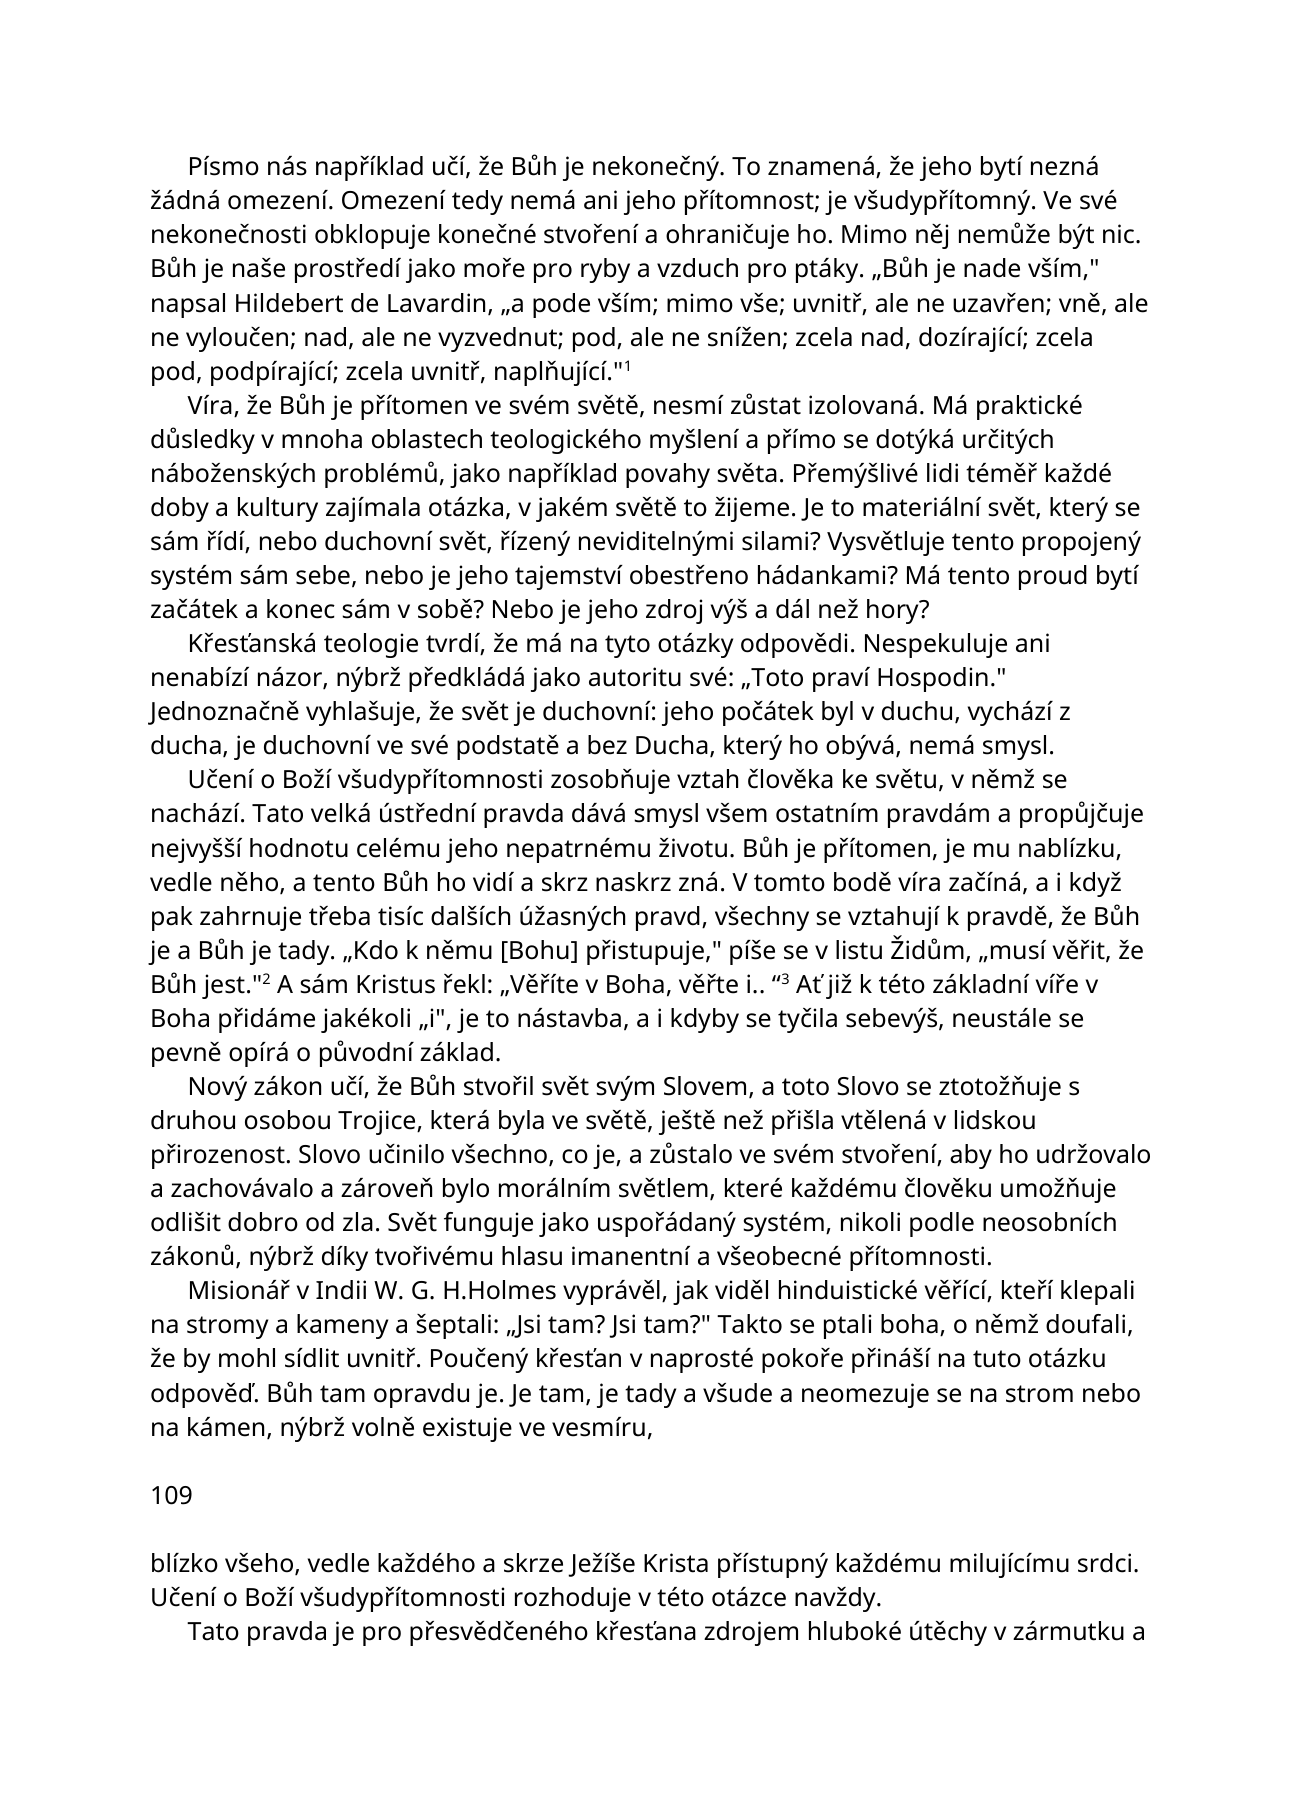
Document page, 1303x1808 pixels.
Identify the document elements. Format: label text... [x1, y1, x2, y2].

text blízko všeho, vedle každého a skrze Ježíše Krista přístupný každému milujícímu srdci. Učení o Boží všudypřítomnosti rozhoduje v této otázce navždy. [150, 1546, 1152, 1614]
text Misionář v Indii W. G. H.Holmes vyprávěl, jak viděl hinduistické věřící, kteří klepali na stromy a kameny a šeptali: „Jsi tam? Jsi tam?" Takto se ptali boha, o němž doufali, že by mohl sídlit uvnitř. Poučený křesťan v naprosté pokoře přináší na tuto otázku odpověď. Bůh tam opravdu je. Je tam, je tady a všude a neomezuje se na strom nebo na kámen, nýbrž volně existuje ve vesmíru, [150, 1273, 1152, 1443]
text Křesťanská teologie tvrdí, že má na tyto otázky odpovědi. Nespekuluje ani nenabízí názor, nýbrž předkládá jako autoritu své: „Toto praví Hospodin." Jednoznačně vyhlašuje, že svět je duchovní: jeho počátek byl v duchu, vychází z ducha, je duchovní ve své podstatě a bez Ducha, který ho obývá, nemá smysl. [150, 626, 1152, 762]
text Učení o Boží všudypřítomnosti zosobňuje vztah člověka ke světu, v němž se nachází. Tato velká ústřední pravda dává smysl všem ostatním pravdám a propůjčuje nejvyšší hodnotu celému jeho nepatrnému životu. Bůh je přítomen, je mu nablízku, vedle něho, a tento Bůh ho vidí a skrz naskrz zná. V tomto bodě víra začíná, a i když pak zahrnuje třeba tisíc dalších úžasných pravd, všechny se vztahují k pravdě, že Bůh je a Bůh je tady. „Kdo k němu [Bohu] přistupuje," píše se v listu Židům, „musí věřit, že Bůh jest."2 A sám Kristus řekl: „Věříte v Boha, věřte i.. “3 Ať již k této základní víře v Boha přidáme jakékoli „i", je to nástavba, a i kdyby se tyčila sebevýš, neustále se pevně opírá o původní základ. [150, 762, 1152, 1069]
text Tato pravda je pro přesvědčeného křesťana zdrojem hluboké útěchy v zármutku a [150, 1614, 1152, 1648]
text Nový zákon učí, že Bůh stvořil svět svým Slovem, a toto Slovo se ztotožňuje s druhou osobou Trojice, která byla ve světě, ještě než přišla vtělená v lidskou přirozenost. Slovo učinilo všechno, co je, a zůstalo ve svém stvoření, aby ho udržovalo a zachovávalo a zároveň bylo morálním světlem, které každému člověku umožňuje odlišit dobro od zla. Svět funguje jako uspořádaný systém, nikoli podle neosobních zákonů, nýbrž díky tvořivému hlasu imanentní a všeobecné přítomnosti. [150, 1069, 1152, 1273]
text Víra, že Bůh je přítomen ve svém světě, nesmí zůstat izolovaná. Má praktické důsledky v mnoha oblastech teologického myšlení a přímo se dotýká určitých náboženských problémů, jako například povahy světa. Přemýšlivé lidi téměř každé doby a kultury zajímala otázka, v jakém světě to žijeme. Je to materiální svět, který se sám řídí, nebo duchovní svět, řízený neviditelnými silami? Vysvětluje tento propojený systém sám sebe, nebo je jeho tajemství obestřeno hádankami? Má tento proud bytí začátek a konec sám v sobě? Nebo je jeho zdroj výš a dál než hory? [150, 387, 1152, 626]
text Písmo nás například učí, že Bůh je nekonečný. To znamená, že jeho bytí nezná žádná omezení. Omezení tedy nemá ani jeho přítomnost; je všudypřítomný. Ve své nekonečnosti obklopuje konečné stvoření a ohraničuje ho. Mimo něj nemůže být nic. Bůh je naše prostředí jako moře pro ryby a vzduch pro ptáky. „Bůh je nade vším," napsal Hildebert de Lavardin, „a pode vším; mimo vše; uvnitř, ale ne uzavřen; vně, ale ne vyloučen; nad, ale ne vyzvednut; pod, ale ne snížen; zcela nad, dozírající; zcela pod, podpírající; zcela uvnitř, naplňující."1 [150, 149, 1152, 387]
text 109 [150, 1477, 1152, 1511]
